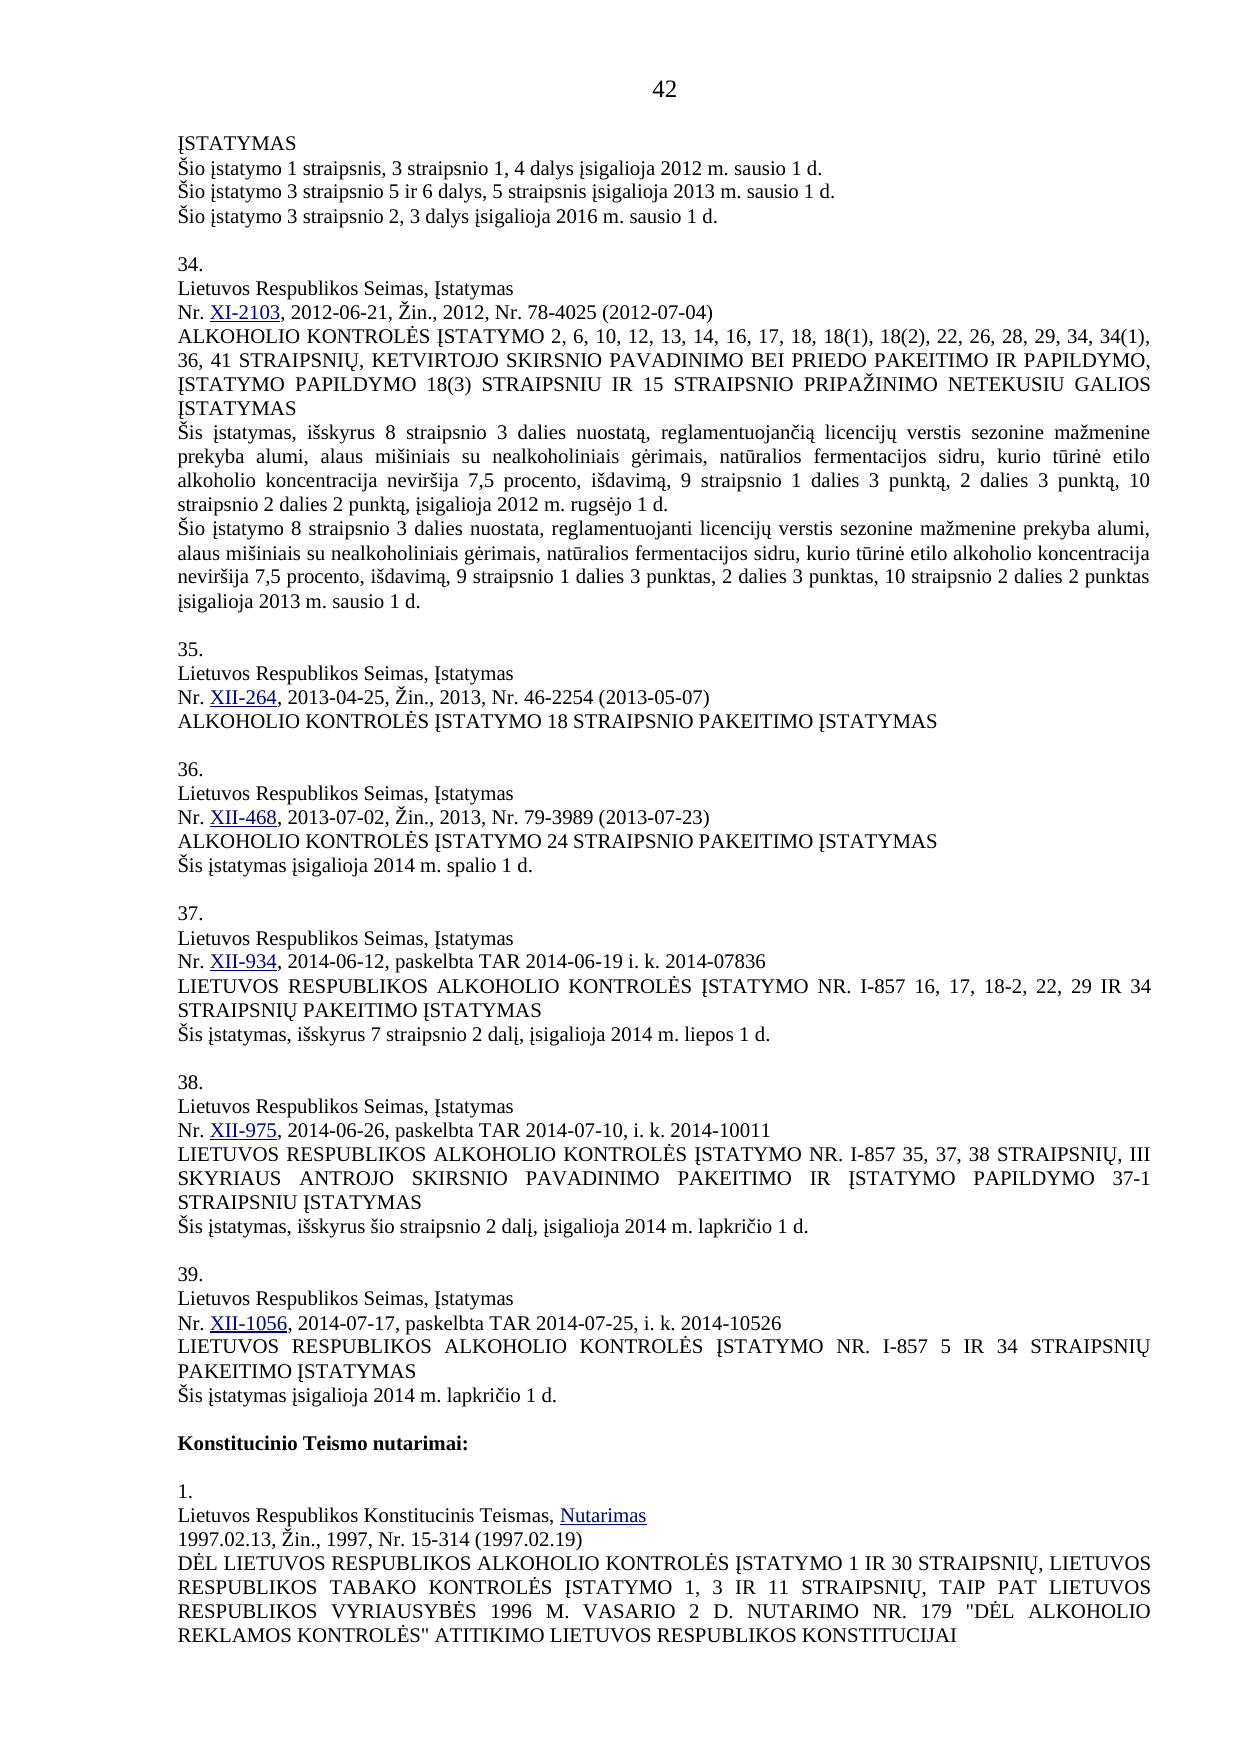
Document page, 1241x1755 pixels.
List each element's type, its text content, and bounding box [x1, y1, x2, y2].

text Konstitucinio Teismo nutarimai: [177, 1431, 1152, 1455]
text Šis įstatymas, išskyrus 7 straipsnio 2 dalį, įsigalioja 2014 m. liepos 1 d. [177, 1022, 1152, 1046]
text Lietuvos Respublikos Seimas, Įstatymas [177, 661, 1152, 685]
text Šio įstatymo 3 straipsnio 2, 3 dalys įsigalioja 2016 m. sausio 1 d. [177, 203, 1152, 228]
text Šis įstatymas įsigalioja 2014 m. spalio 1 d. [177, 853, 1152, 877]
text ALKOHOLIO KONTROLĖS ĮSTATYMO 2, 6, 10, 12, 13, 14, 16, 17, 18, 18(1), 18(2), 22, 26, 28, 29, 34, 34(1), 36, 41 STRAIPSNIŲ, KETVIRTOJO SKIRSNIO PAVADINIMO BEI PRIEDO PAKEITIMO IR PAPILDYMO, ĮSTATYMO PAPILDYMO 18(3) STRAIPSNIU IR 15 STRAIPSNIO PRIPAŽINIMO NETEKUSIU GALIOS ĮSTATYMAS [177, 324, 1152, 420]
text LIETUVOS RESPUBLIKOS ALKOHOLIO KONTROLĖS ĮSTATYMO NR. I-857 35, 37, 38 STRAIPSNIŲ, III SKYRIAUS ANTROJO SKIRSNIO PAVADINIMO PAKEITIMO IR ĮSTATYMO PAPILDYMO 37-1 STRAIPSNIU ĮSTATYMAS [177, 1142, 1152, 1214]
text Šio įstatymo 1 straipsnis, 3 straipsnio 1, 4 dalys įsigalioja 2012 m. sausio 1 d. [177, 155, 1152, 179]
text Nr. XII-468, 2013-07-02, Žin., 2013, Nr. 79-3989 (2013-07-23) [177, 805, 1152, 829]
text 39. [177, 1262, 1152, 1286]
text DĖL LIETUVOS RESPUBLIKOS ALKOHOLIO KONTROLĖS ĮSTATYMO 1 IR 30 STRAIPSNIŲ, LIETUVOS RESPUBLIKOS TABAKO KONTROLĖS ĮSTATYMO 1, 3 IR 11 STRAIPSNIŲ, TAIP PAT LIETUVOS RESPUBLIKOS VYRIAUSYBĖS 1996 M. VASARIO 2 D. NUTARIMO NR. 179 "DĖL ALKOHOLIO REKLAMOS KONTROLĖS" ATITIKIMO LIETUVOS RESPUBLIKOS KONSTITUCIJAI [177, 1551, 1152, 1647]
text Nr. XII-934, 2014-06-12, paskelbta TAR 2014-06-19 i. k. 2014-07836 [177, 949, 1152, 973]
text 37. [177, 901, 1152, 925]
text 34. [177, 252, 1152, 276]
text ALKOHOLIO KONTROLĖS ĮSTATYMO 18 STRAIPSNIO PAKEITIMO ĮSTATYMAS [177, 709, 1152, 733]
text ALKOHOLIO KONTROLĖS ĮSTATYMO 24 STRAIPSNIO PAKEITIMO ĮSTATYMAS [177, 829, 1152, 853]
text Lietuvos Respublikos Seimas, Įstatymas [177, 1286, 1152, 1310]
text Šio įstatymo 3 straipsnio 5 ir 6 dalys, 5 straipsnis įsigalioja 2013 m. sausio 1 d. [177, 179, 1152, 203]
text Nr. XII-975, 2014-06-26, paskelbta TAR 2014-07-10, i. k. 2014-10011 [177, 1118, 1152, 1142]
text Šis įstatymas, išskyrus šio straipsnio 2 dalį, įsigalioja 2014 m. lapkričio 1 d. [177, 1214, 1152, 1238]
text 36. [177, 757, 1152, 781]
text 1. [177, 1479, 1152, 1503]
text LIETUVOS RESPUBLIKOS ALKOHOLIO KONTROLĖS ĮSTATYMO NR. I-857 16, 17, 18-2, 22, 29 IR 34 STRAIPSNIŲ PAKEITIMO ĮSTATYMAS [177, 973, 1152, 1022]
text Lietuvos Respublikos Seimas, Įstatymas [177, 781, 1152, 805]
text Šio įstatymo 8 straipsnio 3 dalies nuostata, reglamentuojanti licencijų verstis sezonine mažmenine prekyba alumi, alaus mišiniais su nealkoholiniais gėrimais, natūralios fermentacijos sidru, kurio tūrinė etilo alkoholio koncentracija neviršija 7,5 procento, išdavimą, 9 straipsnio 1 dalies 3 punktas, 2 dalies 3 punktas, 10 straipsnio 2 dalies 2 punktas įsigalioja 2013 m. sausio 1 d. [177, 516, 1152, 613]
text Nr. XII-264, 2013-04-25, Žin., 2013, Nr. 46-2254 (2013-05-07) [177, 685, 1152, 709]
text Lietuvos Respublikos Seimas, Įstatymas [177, 276, 1152, 300]
text Lietuvos Respublikos Seimas, Įstatymas [177, 1094, 1152, 1118]
text Nr. XI-2103, 2012-06-21, Žin., 2012, Nr. 78-4025 (2012-07-04) [177, 300, 1152, 324]
text ĮSTATYMAS [177, 131, 1152, 155]
text 38. [177, 1070, 1152, 1094]
text Lietuvos Respublikos Konstitucinis Teismas, Nutarimas [177, 1503, 1152, 1527]
text Nr. XII-1056, 2014-07-17, paskelbta TAR 2014-07-25, i. k. 2014-10526 [177, 1310, 1152, 1334]
text 35. [177, 637, 1152, 661]
text Šis įstatymas įsigalioja 2014 m. lapkričio 1 d. [177, 1383, 1152, 1407]
text Šis įstatymas, išskyrus 8 straipsnio 3 dalies nuostatą, reglamentuojančią licencijų verstis sezonine mažmenine prekyba alumi, alaus mišiniais su nealkoholiniais gėrimais, natūralios fermentacijos sidru, kurio tūrinė etilo alkoholio koncentracija neviršija 7,5 procento, išdavimą, 9 straipsnio 1 dalies 3 punktą, 2 dalies 3 punktą, 10 straipsnio 2 dalies 2 punktą, įsigalioja 2012 m. rugsėjo 1 d. [177, 420, 1152, 516]
text 1997.02.13, Žin., 1997, Nr. 15-314 (1997.02.19) [177, 1527, 1152, 1551]
text Lietuvos Respublikos Seimas, Įstatymas [177, 925, 1152, 949]
text LIETUVOS RESPUBLIKOS ALKOHOLIO KONTROLĖS ĮSTATYMO NR. I-857 5 IR 34 STRAIPSNIŲ PAKEITIMO ĮSTATYMAS [177, 1334, 1152, 1383]
